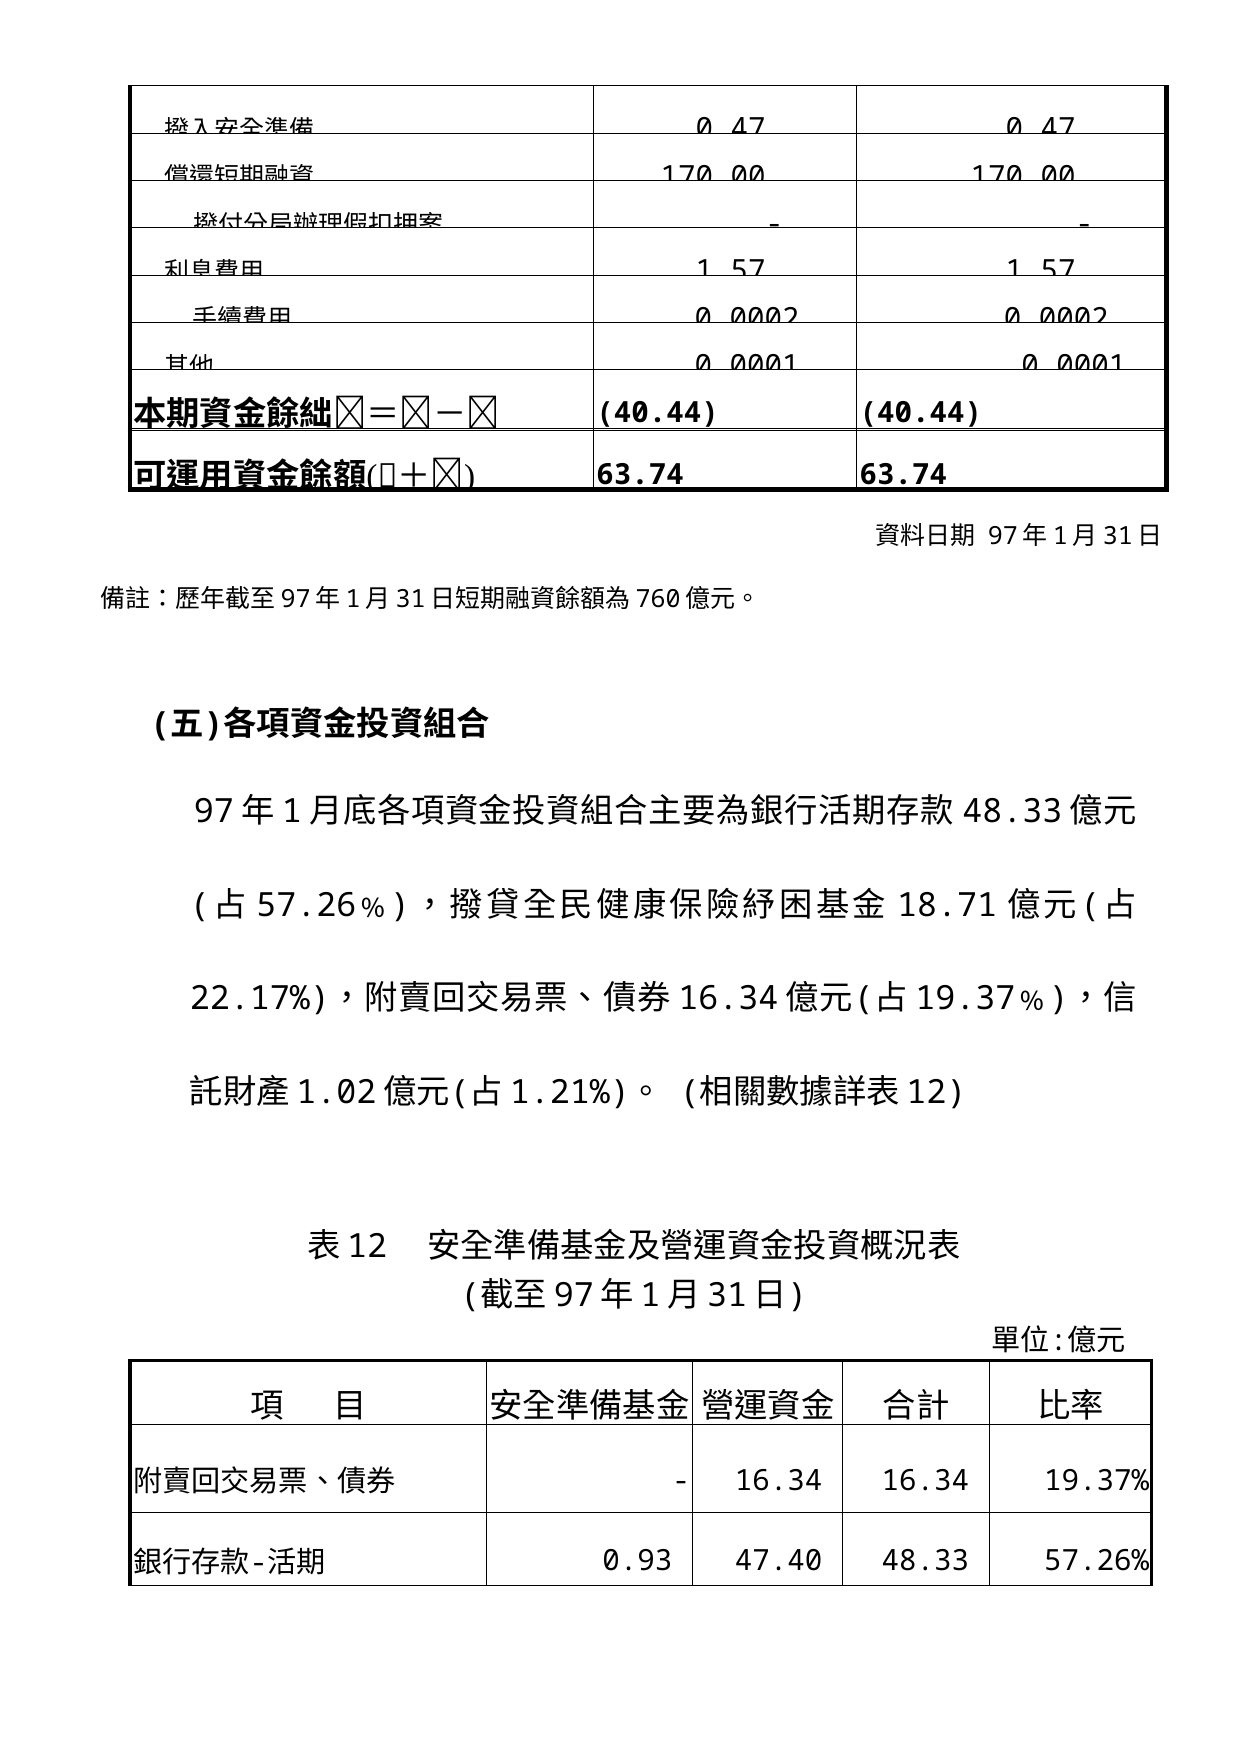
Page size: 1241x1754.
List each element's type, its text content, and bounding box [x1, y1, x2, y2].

text 97年1月底各項資金投資組合主要為銀行活期存款48.33億元(占57.26﹪)，撥貸全民健康保險紓困基金18.71億元(占22.17%)，附賣回交易票、債券16.34億元(占19.37﹪)，信託財產1.02億元(占1.21%)。 (相關數據詳表12) [189, 766, 1137, 1110]
table_cell 0.47 [857, 86, 1164, 133]
table_cell 16.34 [693, 1425, 842, 1512]
table_cell 可運用資金餘額(＋) [132, 431, 593, 487]
table_cell 0.0002 [857, 276, 1164, 322]
table_cell 手續費用 [132, 276, 593, 322]
table_cell - [857, 181, 1164, 227]
table_cell 撥入安全準備 [132, 86, 593, 133]
table_cell (40.44) [857, 370, 1164, 428]
text 資料日期 97年1月31日 [875, 492, 1169, 554]
table_cell (40.44) [594, 370, 856, 428]
table_cell 63.74 [857, 431, 1164, 487]
table_cell 57.26% [990, 1513, 1150, 1585]
table_header 營運資金 [693, 1362, 842, 1424]
table_cell 撥付分局辦理假扣押案 [132, 181, 593, 227]
table_cell 19.37% [990, 1425, 1150, 1512]
table_cell 銀行存款-活期 [132, 1513, 486, 1585]
table_cell 170.00 [857, 134, 1164, 180]
table_cell 0.0001 [857, 323, 1164, 369]
table_header 合計 [843, 1362, 989, 1424]
table_cell 0.47 [594, 86, 856, 133]
table_cell 16.34 [843, 1425, 989, 1512]
table_cell 償還短期融資 [132, 134, 593, 180]
table_cell - [594, 181, 856, 227]
table_header 項 目 [132, 1362, 486, 1424]
table_cell 170.00 [594, 134, 856, 180]
table_cell - [487, 1425, 692, 1512]
table_cell 附賣回交易票、債券 [132, 1425, 486, 1512]
table_header 安全準備基金 [487, 1362, 692, 1424]
table_cell 其他 [132, 323, 593, 369]
table_cell 0.0001 [594, 323, 856, 369]
text (截至97年1月31日) [130, 1268, 1137, 1316]
text (五)各項資金投資組合 [130, 679, 1137, 742]
table_cell 48.33 [843, 1513, 989, 1585]
table_cell 0.93 [487, 1513, 692, 1585]
table_cell 1.57 [857, 228, 1164, 274]
table_header 比率 [990, 1362, 1150, 1424]
table_cell 0.0002 [594, 276, 856, 322]
table_cell 利息費用 [132, 228, 593, 274]
table_cell 1.57 [594, 228, 856, 274]
text 表12 安全準備基金及營運資金投資概況表 [130, 1219, 1137, 1268]
text 備註：歷年截至97年1月31日短期融資餘額為760億元。 [100, 554, 1169, 617]
table_cell 63.74 [594, 431, 856, 487]
text 單位:億元 [130, 1316, 1125, 1358]
table_cell 本期資金餘絀＝－ [132, 370, 593, 428]
table_cell 47.40 [693, 1513, 842, 1585]
